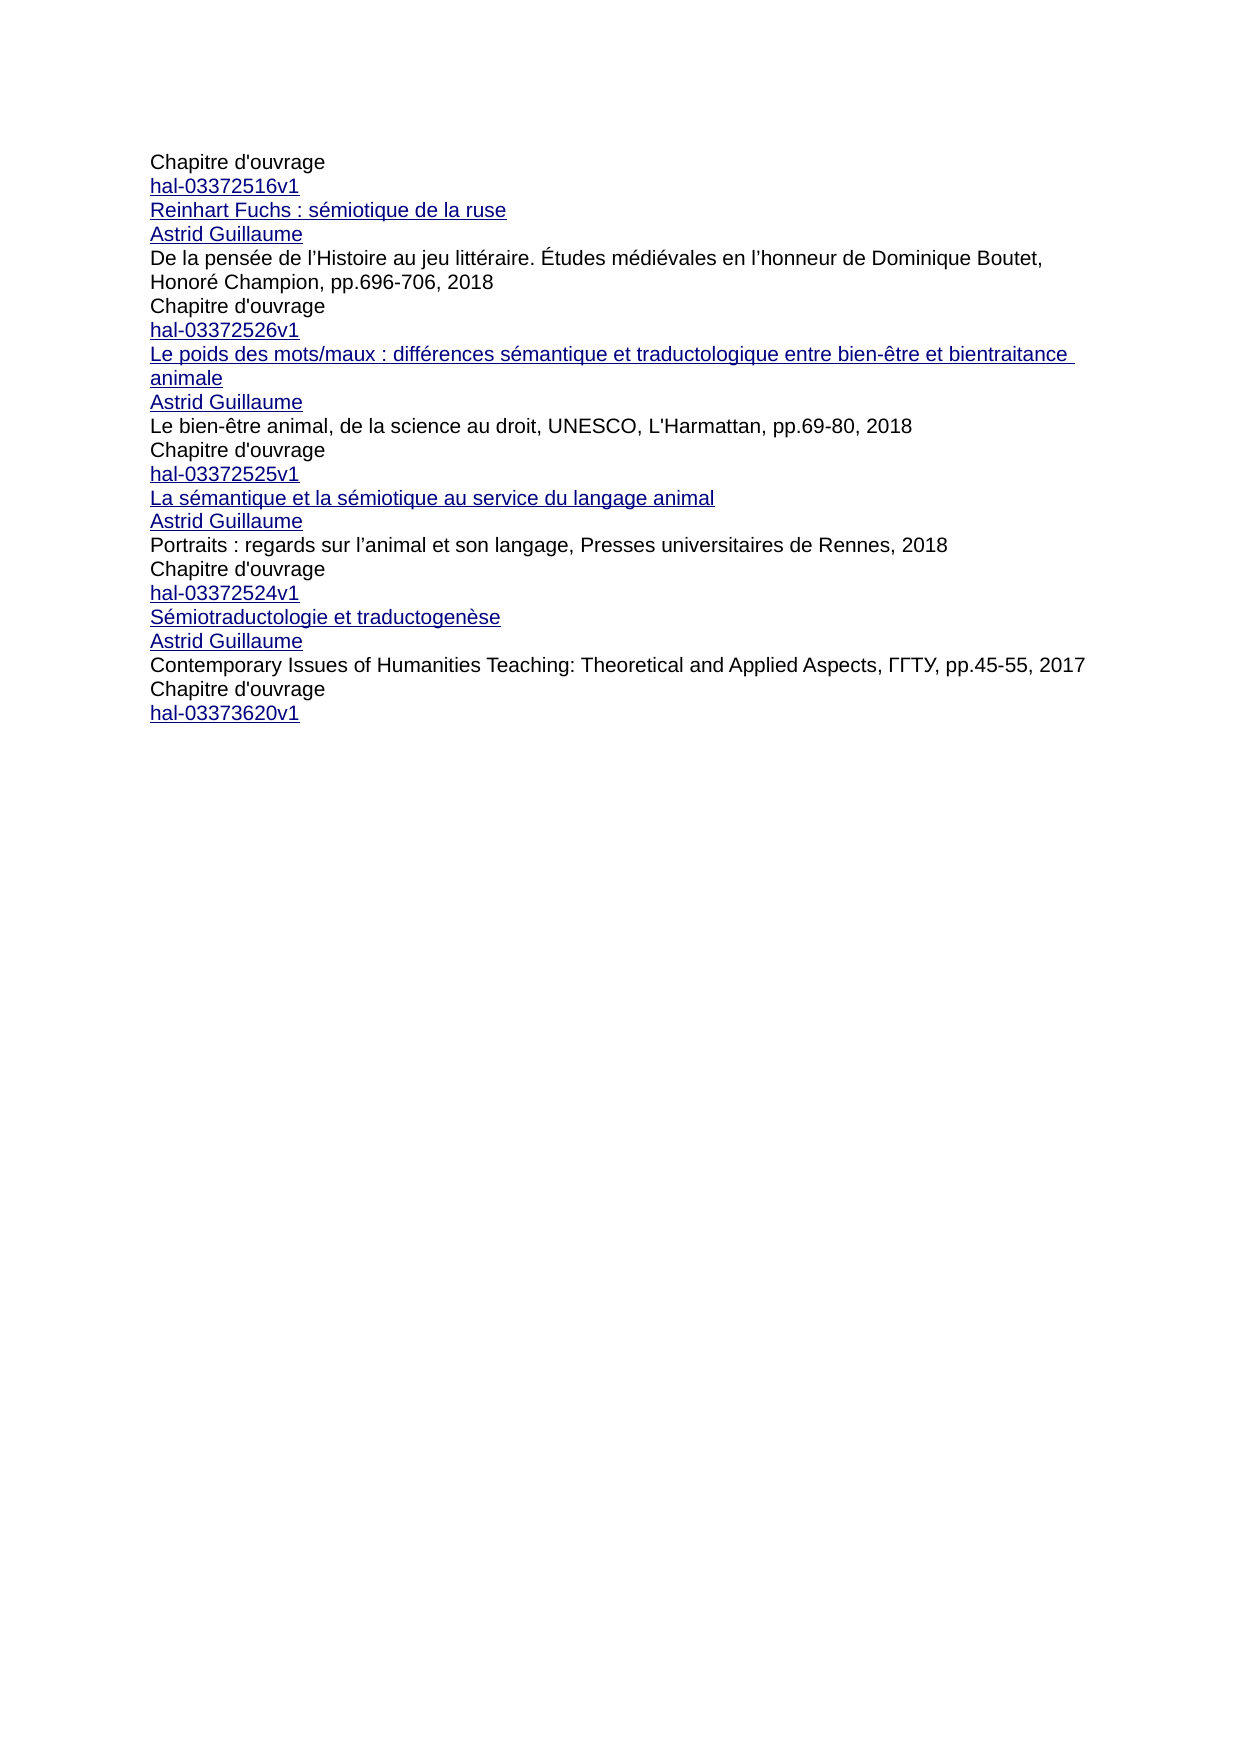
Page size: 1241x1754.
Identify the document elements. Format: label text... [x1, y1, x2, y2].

table_cell Reinhart Fuchs : sémiotique de la ruse Astrid Guillaume De la pensée de l’Histoire au jeu littéraire. Études médiévales en l’honneur de Dominique Boutet, Honoré Champion, pp.696-706, 2018 Chapitre d'ouvrage hal-03372526v1 [150, 198, 1090, 342]
table_cell Chapitre d'ouvrage hal-03372516v1 [150, 150, 1090, 198]
table_cell La sémantique et la sémiotique au service du langage animal Astrid Guillaume Portraits : regards sur l’animal et son langage, Presses universitaires de Rennes, 2018 Chapitre d'ouvrage hal-03372524v1 [150, 485, 1090, 605]
table_cell Sémiotraductologie et traductogenèse Astrid Guillaume Contemporary Issues of Humanities Teaching: Theoretical and Applied Aspects, ГГТУ, pp.45-55, 2017 Chapitre d'ouvrage hal-03373620v1 [150, 605, 1090, 725]
table_cell Le poids des mots/maux : différences sémantique et traductologique entre bien-être et bientraitance animale Astrid Guillaume Le bien-être animal, de la science au droit, UNESCO, L'Harmattan, pp.69-80, 2018 Chapitre d'ouvrage hal-03372525v1 [150, 342, 1090, 485]
